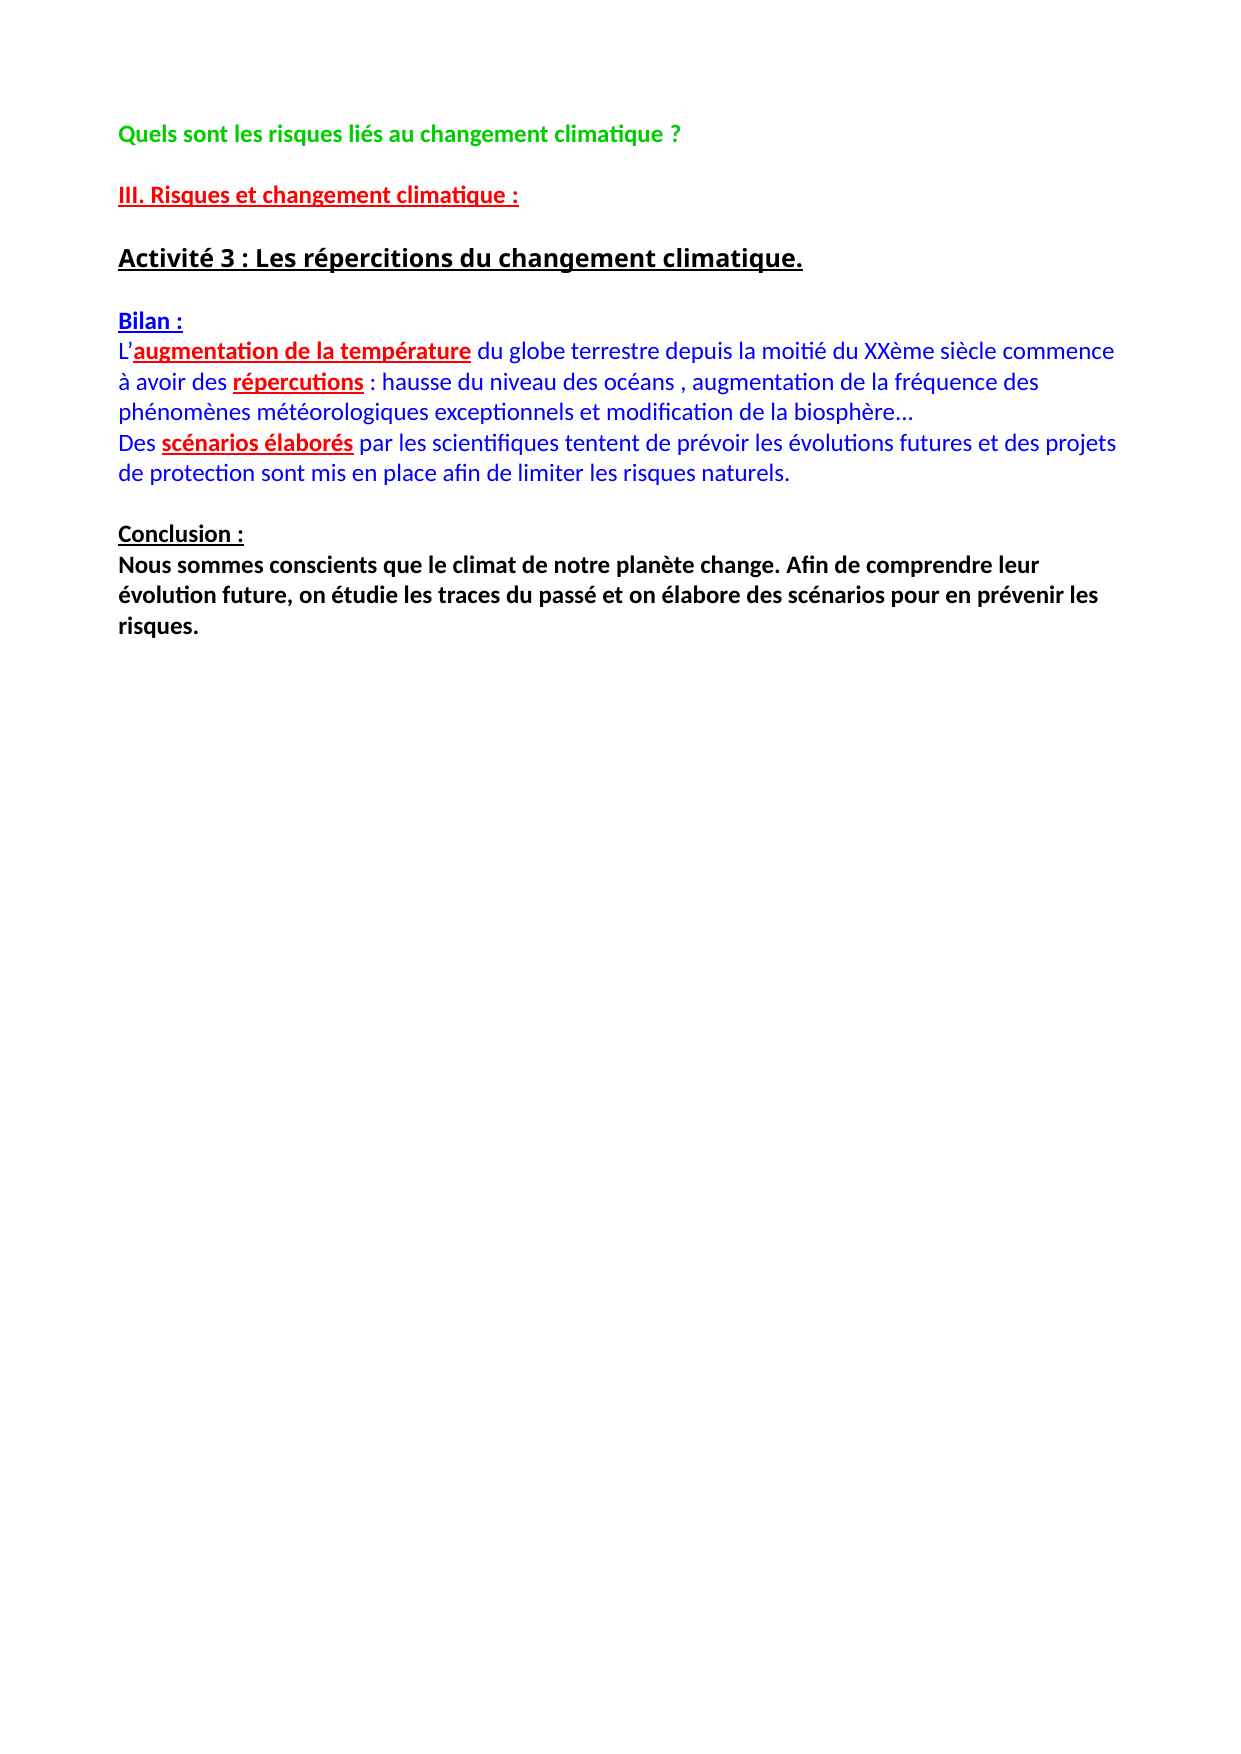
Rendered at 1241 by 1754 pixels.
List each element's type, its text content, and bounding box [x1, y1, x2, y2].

text Bilan : [118, 305, 1122, 335]
text Conclusion : [118, 518, 1122, 549]
text Nous sommes conscients que le climat de notre planète change. Afin de comprendre leur évolution future, on étudie les traces du passé et on élabore des scénarios pour en prévenir les risques. [118, 549, 1122, 641]
text Activité 3 : Les répercitions du changement climatique. [118, 240, 1122, 274]
text Quels sont les risques liés au changement climatique ? [118, 118, 1122, 149]
text III. Risques et changement climatique : [118, 179, 1122, 210]
text L’augmentation de la température du globe terrestre depuis la moitié du XXème siècle commence à avoir des répercutions : hausse du niveau des océans , augmentation de la fréquence des phénomènes météorologiques exceptionnels et modification de la biosphère... [118, 335, 1122, 427]
text Des scénarios élaborés par les scientifiques tentent de prévoir les évolutions futures et des projets de protection sont mis en place afin de limiter les risques naturels. [118, 427, 1122, 488]
